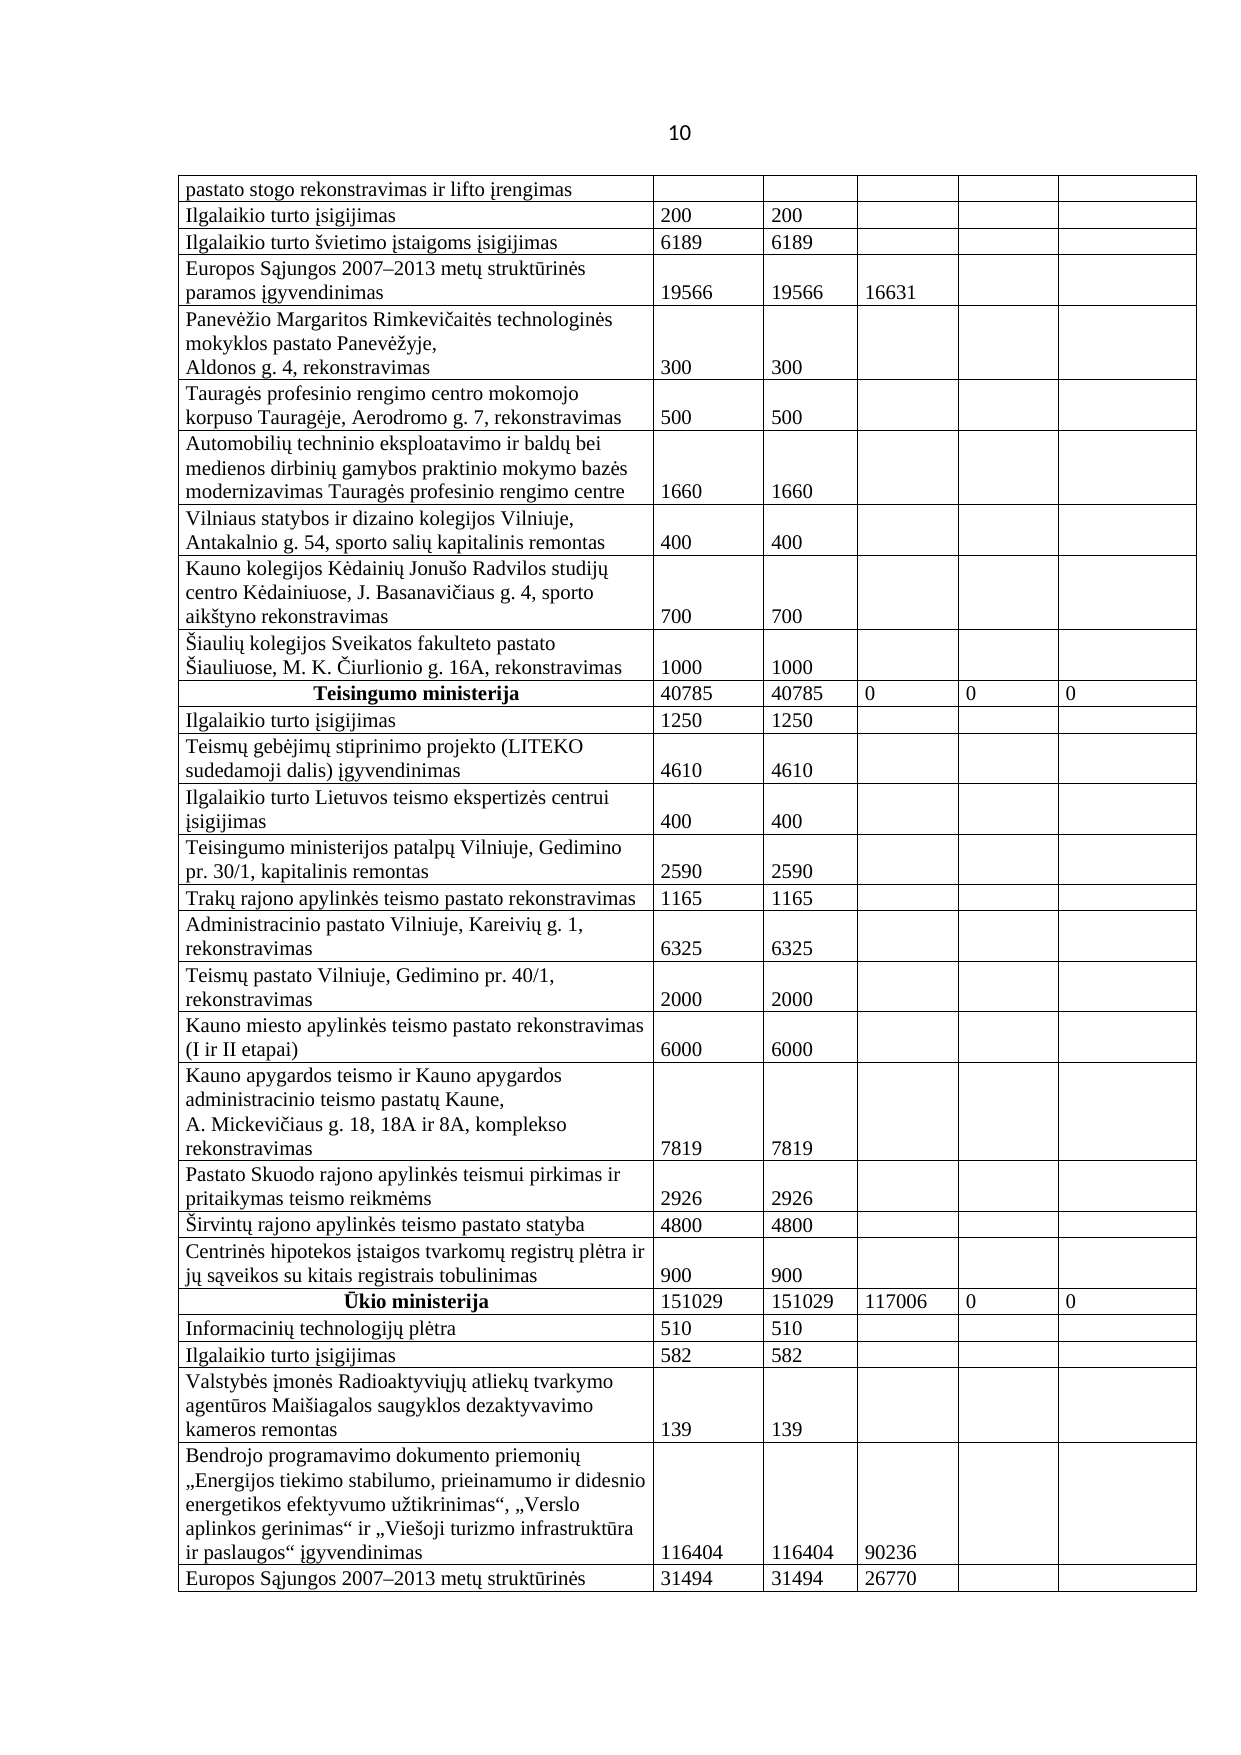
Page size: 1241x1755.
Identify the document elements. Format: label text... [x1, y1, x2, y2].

table_cell [959, 707, 1058, 733]
table_cell [858, 380, 958, 430]
table_cell Kauno miesto apylinkės teismo pastato rekonstravimas (I ir II etapai) [179, 1012, 653, 1062]
table_cell 700 [654, 556, 763, 629]
table_cell [1059, 380, 1196, 430]
table_cell 400 [654, 505, 763, 554]
table_cell [959, 1342, 1058, 1367]
table_cell [1059, 784, 1196, 833]
table_cell 2000 [654, 962, 763, 1011]
table_cell [1059, 1238, 1196, 1288]
table_cell 200 [654, 202, 763, 228]
table_cell [858, 176, 958, 201]
table_cell 2926 [764, 1161, 857, 1211]
table_cell 1250 [764, 707, 857, 733]
table_cell Panevėžio Margaritos Rimkevičaitės technologinės mokyklos pastato Panevėžyje, Aldonos g. 4, rekonstravimas [179, 306, 653, 379]
table_cell 1165 [764, 885, 857, 910]
table_cell [858, 306, 958, 379]
table_cell Bendrojo programavimo dokumento priemonių „Energijos tiekimo stabilumo, prieinamumo ir didesnio energetikos efektyvumo užtikrinimas“, „Verslo aplinkos gerinimas“ ir „Viešoji turizmo infrastruktūra ir paslaugos“ įgyvendinimas [179, 1443, 653, 1564]
table_cell Centrinės hipotekos įstaigos tvarkomų registrų plėtra ir jų sąveikos su kitais registrais tobulinimas [179, 1238, 653, 1288]
table_cell [959, 734, 1058, 783]
table_cell 31494 [764, 1565, 857, 1591]
table_cell [858, 202, 958, 228]
table_cell Teismų gebėjimų stiprinimo projekto (LITEKO sudedamoji dalis) įgyvendinimas [179, 734, 653, 783]
table_cell [858, 630, 958, 679]
table_cell 1250 [654, 707, 763, 733]
table_cell 300 [654, 306, 763, 379]
table_cell [959, 1565, 1058, 1591]
table_cell Kauno apygardos teismo ir Kauno apygardos administracinio teismo pastatų Kaune, A. Mickevičiaus g. 18, 18A ir 8A, komplekso rekonstravimas [179, 1063, 653, 1160]
table_cell 6189 [764, 229, 857, 254]
table_cell [959, 885, 1058, 910]
table_cell [764, 176, 857, 201]
table_cell Europos Sąjungos 2007–2013 metų struktūrinės [179, 1565, 653, 1591]
table_cell [959, 202, 1058, 228]
table_cell 400 [654, 784, 763, 833]
table_cell 4800 [764, 1212, 857, 1237]
table_cell 40785 [654, 681, 763, 706]
table_cell [858, 962, 958, 1011]
table_cell 6000 [764, 1012, 857, 1062]
table_cell [1059, 911, 1196, 961]
table_cell [1059, 1063, 1196, 1160]
table_cell 31494 [654, 1565, 763, 1591]
table_cell Tauragės profesinio rengimo centro mokomojo korpuso Tauragėje, Aerodromo g. 7, rekonstravimas [179, 380, 653, 430]
table_cell 2000 [764, 962, 857, 1011]
table_cell Ilgalaikio turto Lietuvos teismo ekspertizės centrui įsigijimas [179, 784, 653, 833]
table_cell [959, 176, 1058, 201]
table_cell [1059, 229, 1196, 254]
table_cell 19566 [654, 255, 763, 305]
table_cell Europos Sąjungos 2007–2013 metų struktūrinės paramos įgyvendinimas [179, 255, 653, 305]
table_cell pastato stogo rekonstravimas ir lifto įrengimas [179, 176, 653, 201]
table_cell [858, 431, 958, 504]
table_cell [959, 380, 1058, 430]
table_cell [858, 1012, 958, 1062]
table_cell [959, 1368, 1058, 1442]
table_cell [1059, 176, 1196, 201]
table_cell Informacinių technologijų plėtra [179, 1315, 653, 1341]
table_cell Kauno kolegijos Kėdainių Jonušo Radvilos studijų centro Kėdainiuose, J. Basanavičiaus g. 4, sporto aikštyno rekonstravimas [179, 556, 653, 629]
table_cell 6189 [654, 229, 763, 254]
table_cell [1059, 835, 1196, 884]
table_cell [1059, 556, 1196, 629]
table_cell 500 [764, 380, 857, 430]
table_cell [959, 1012, 1058, 1062]
table_cell 16631 [858, 255, 958, 305]
table_cell 2590 [654, 835, 763, 884]
table_cell 0 [1059, 681, 1196, 706]
table_cell 4610 [764, 734, 857, 783]
table_cell 200 [764, 202, 857, 228]
table_cell [858, 1342, 958, 1367]
table_cell Vilniaus statybos ir dizaino kolegijos Vilniuje, Antakalnio g. 54, sporto salių kapitalinis remontas [179, 505, 653, 554]
table_cell Ilgalaikio turto įsigijimas [179, 707, 653, 733]
table_cell 300 [764, 306, 857, 379]
table_cell [1059, 1012, 1196, 1062]
table_cell 500 [654, 380, 763, 430]
table_cell [1059, 505, 1196, 554]
table_cell [1059, 734, 1196, 783]
table_cell [959, 630, 1058, 679]
table_cell [858, 885, 958, 910]
table_cell Teisingumo ministerijos patalpų Vilniuje, Gedimino pr. 30/1, kapitalinis remontas [179, 835, 653, 884]
table_cell [959, 962, 1058, 1011]
table_cell 0 [1059, 1289, 1196, 1314]
table_cell 700 [764, 556, 857, 629]
table_cell 582 [764, 1342, 857, 1367]
table_cell 7819 [764, 1063, 857, 1160]
table_cell Teismų pastato Vilniuje, Gedimino pr. 40/1, rekonstravimas [179, 962, 653, 1011]
table_cell 1660 [654, 431, 763, 504]
table_cell 2590 [764, 835, 857, 884]
table_cell 1000 [764, 630, 857, 679]
table_cell [1059, 1212, 1196, 1237]
table_cell [1059, 962, 1196, 1011]
table_cell 139 [764, 1368, 857, 1442]
table_cell [959, 835, 1058, 884]
table_cell [858, 734, 958, 783]
table_cell Ilgalaikio turto švietimo įstaigoms įsigijimas [179, 229, 653, 254]
table_cell 400 [764, 505, 857, 554]
table_cell 19566 [764, 255, 857, 305]
table_cell Administracinio pastato Vilniuje, Kareivių g. 1, rekonstravimas [179, 911, 653, 961]
table_cell [1059, 1368, 1196, 1442]
table_cell [858, 1161, 958, 1211]
table_cell 117006 [858, 1289, 958, 1314]
table_cell [654, 176, 763, 201]
table_cell [858, 1212, 958, 1237]
table_cell [1059, 202, 1196, 228]
table_cell 1660 [764, 431, 857, 504]
table_cell [858, 784, 958, 833]
table_cell 116404 [764, 1443, 857, 1564]
table_cell [959, 255, 1058, 305]
table_cell 6325 [764, 911, 857, 961]
table_cell 7819 [654, 1063, 763, 1160]
table_cell [959, 1161, 1058, 1211]
table_cell Automobilių techninio eksploatavimo ir baldų bei medienos dirbinių gamybos praktinio mokymo bazės modernizavimas Tauragės profesinio rengimo centre [179, 431, 653, 504]
table_cell [858, 556, 958, 629]
table_cell [858, 1315, 958, 1341]
table_cell 900 [654, 1238, 763, 1288]
table_cell [959, 1315, 1058, 1341]
table_cell [858, 911, 958, 961]
table_cell Pastato Skuodo rajono apylinkės teismui pirkimas ir pritaikymas teismo reikmėms [179, 1161, 653, 1211]
table_cell [959, 1212, 1058, 1237]
table_cell [858, 1368, 958, 1442]
table_cell 116404 [654, 1443, 763, 1564]
table_cell Širvintų rajono apylinkės teismo pastato statyba [179, 1212, 653, 1237]
table_cell [1059, 630, 1196, 679]
table_cell Šiaulių kolegijos Sveikatos fakulteto pastato Šiauliuose, M. K. Čiurlionio g. 16A, rekonstravimas [179, 630, 653, 679]
table_cell 4800 [654, 1212, 763, 1237]
table_cell [858, 835, 958, 884]
table_cell Teisingumo ministerija [179, 681, 653, 706]
table_cell 0 [959, 1289, 1058, 1314]
table_cell 151029 [654, 1289, 763, 1314]
table_cell [1059, 255, 1196, 305]
table_cell 1000 [654, 630, 763, 679]
table_cell Valstybės įmonės Radioaktyviųjų atliekų tvarkymo agentūros Maišiagalos saugyklos dezaktyvavimo kameros remontas [179, 1368, 653, 1442]
table_cell Trakų rajono apylinkės teismo pastato rekonstravimas [179, 885, 653, 910]
table_cell [1059, 1565, 1196, 1591]
table_cell [959, 505, 1058, 554]
table_cell 6000 [654, 1012, 763, 1062]
table_cell 151029 [764, 1289, 857, 1314]
table_cell Ilgalaikio turto įsigijimas [179, 202, 653, 228]
table_cell [1059, 707, 1196, 733]
table_cell 139 [654, 1368, 763, 1442]
table_cell 1165 [654, 885, 763, 910]
table_cell 0 [858, 681, 958, 706]
table_cell Ūkio ministerija [179, 1289, 653, 1314]
table_cell [959, 229, 1058, 254]
table_cell [959, 556, 1058, 629]
table_cell [1059, 1161, 1196, 1211]
table_cell 0 [959, 681, 1058, 706]
table_cell [858, 707, 958, 733]
table_cell [959, 431, 1058, 504]
table_cell [1059, 1443, 1196, 1564]
table_cell 90236 [858, 1443, 958, 1564]
table_cell 40785 [764, 681, 857, 706]
table_cell [1059, 885, 1196, 910]
table_cell [959, 306, 1058, 379]
table_cell 400 [764, 784, 857, 833]
table_cell [959, 1063, 1058, 1160]
table_cell [1059, 306, 1196, 379]
table_cell [1059, 1315, 1196, 1341]
table_cell 900 [764, 1238, 857, 1288]
table_cell 510 [654, 1315, 763, 1341]
table_cell [959, 911, 1058, 961]
table_cell 2926 [654, 1161, 763, 1211]
table_cell [1059, 1342, 1196, 1367]
table_cell 582 [654, 1342, 763, 1367]
table_cell [858, 229, 958, 254]
table_cell [1059, 431, 1196, 504]
table_cell [858, 1238, 958, 1288]
table_cell 510 [764, 1315, 857, 1341]
table_cell 4610 [654, 734, 763, 783]
table_cell 26770 [858, 1565, 958, 1591]
table_cell [959, 1443, 1058, 1564]
table_cell [959, 1238, 1058, 1288]
table_cell [959, 784, 1058, 833]
table_cell [858, 505, 958, 554]
table_cell [858, 1063, 958, 1160]
table_cell 6325 [654, 911, 763, 961]
table_cell Ilgalaikio turto įsigijimas [179, 1342, 653, 1367]
